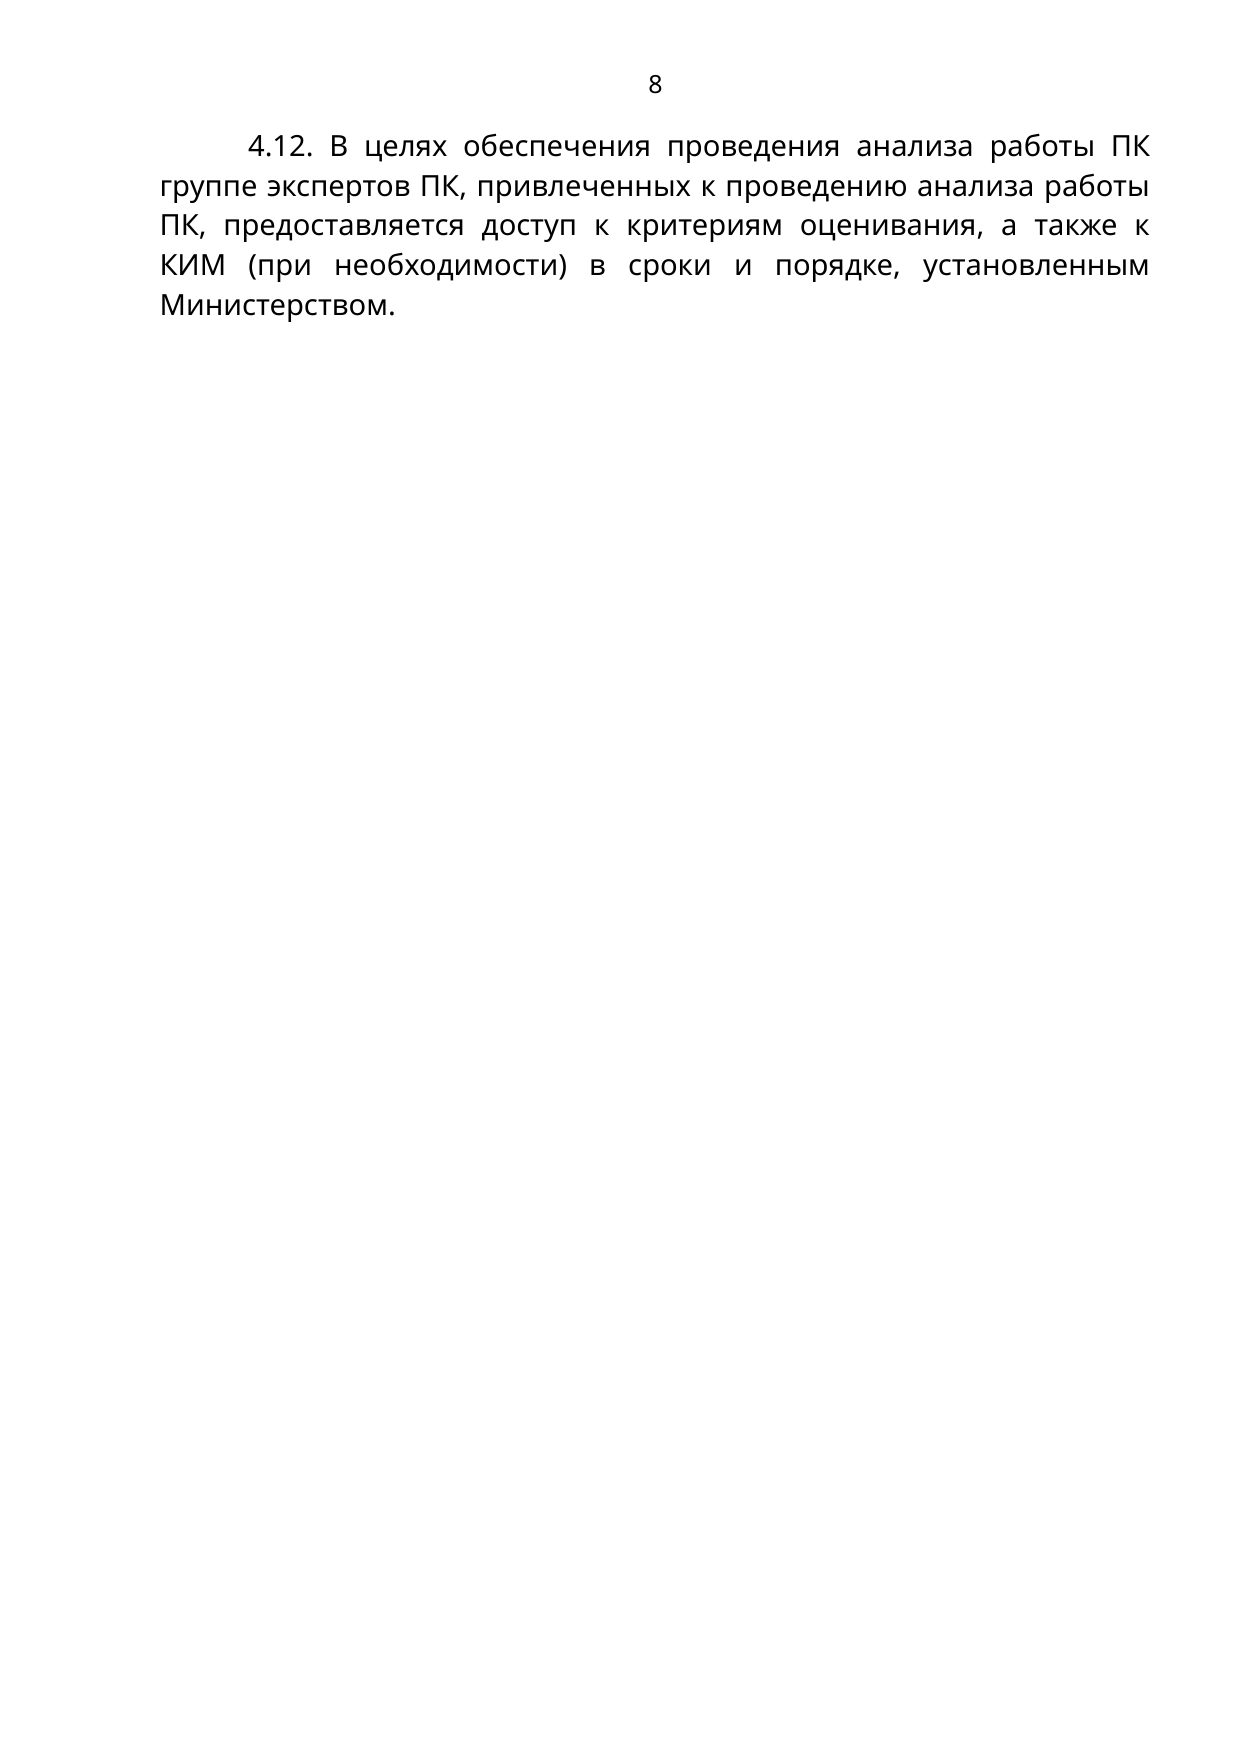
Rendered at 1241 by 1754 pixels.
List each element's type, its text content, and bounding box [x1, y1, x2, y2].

text 4.12. В целях обеспечения проведения анализа работы ПК группе экспертов ПК, привлеченных к проведению анализа работы ПК, предоставляется доступ к критериям оценивания, а также к КИМ (при необходимости) в сроки и порядке, установленным Министерством. [159, 125, 1151, 323]
